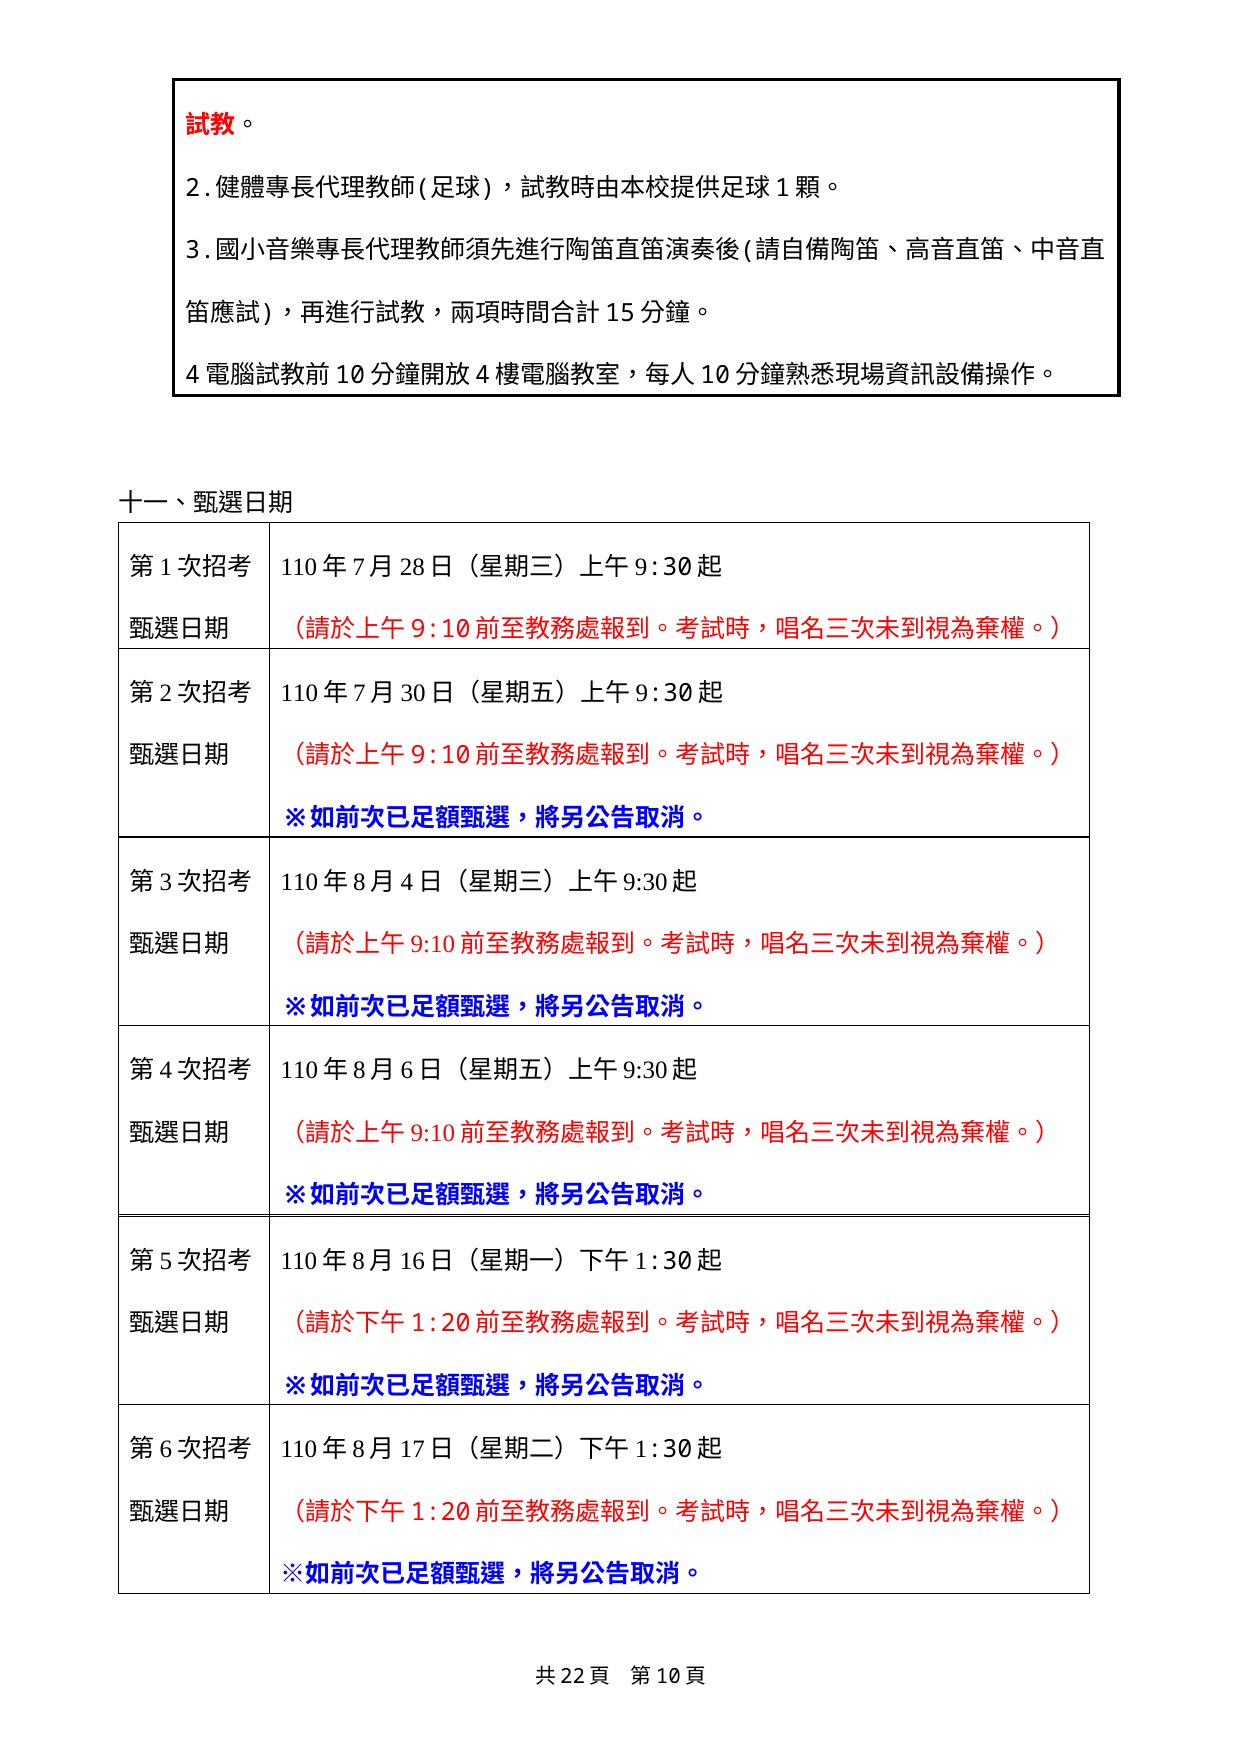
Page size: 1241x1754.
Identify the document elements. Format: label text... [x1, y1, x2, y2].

table_cell 110年8月17日（星期二）下午1:30起 （請於下午1:20前至教務處報到。考試時，唱名三次未到視為棄權。）※如前次已足額甄選，將另公告取消。 [270, 1405, 1089, 1593]
text 十一、甄選日期 [118, 459, 1122, 522]
table_cell 第4次招考甄選日期 [119, 1026, 269, 1213]
table_cell 試教。 2.健體專長代理教師(足球)，試教時由本校提供足球1顆。 3.國小音樂專長代理教師須先進行陶笛直笛演奏後(請自備陶笛、高音直笛、中音直 笛應試)，再進行試教，兩項時間合計15分鐘。 4電腦試教前10分鐘開放4樓電腦教室，每人10分鐘熟悉現場資訊設備操作。 [175, 81, 1117, 394]
table_cell 110年8月4日（星期三）上午9:30起 （請於上午9:10前至教務處報到。考試時，唱名三次未到視為棄權。） ※如前次已足額甄選，將另公告取消。 [270, 838, 1089, 1025]
table_cell 110年7月30日（星期五）上午9:30起 （請於上午9:10前至教務處報到。考試時，唱名三次未到視為棄權。） ※如前次已足額甄選，將另公告取消。 [270, 649, 1089, 836]
table_cell 110年8月16日（星期一）下午1:30起 （請於下午1:20前至教務處報到。考試時，唱名三次未到視為棄權。） ※如前次已足額甄選，將另公告取消。 [270, 1217, 1089, 1404]
table_cell 第5次招考甄選日期 [119, 1217, 269, 1404]
table_header 110年7月28日（星期三）上午9:30起 （請於上午9:10前至教務處報到。考試時，唱名三次未到視為棄權。） [270, 523, 1089, 648]
table_cell 第2次招考甄選日期 [119, 649, 269, 836]
table_header 第1次招考甄選日期 [119, 523, 269, 648]
table_cell 110年8月6日（星期五）上午9:30起 （請於上午9:10前至教務處報到。考試時，唱名三次未到視為棄權。） ※如前次已足額甄選，將另公告取消。 [270, 1026, 1089, 1213]
table_cell 第3次招考甄選日期 [119, 838, 269, 1025]
table_cell 第6次招考甄選日期 [119, 1405, 269, 1593]
